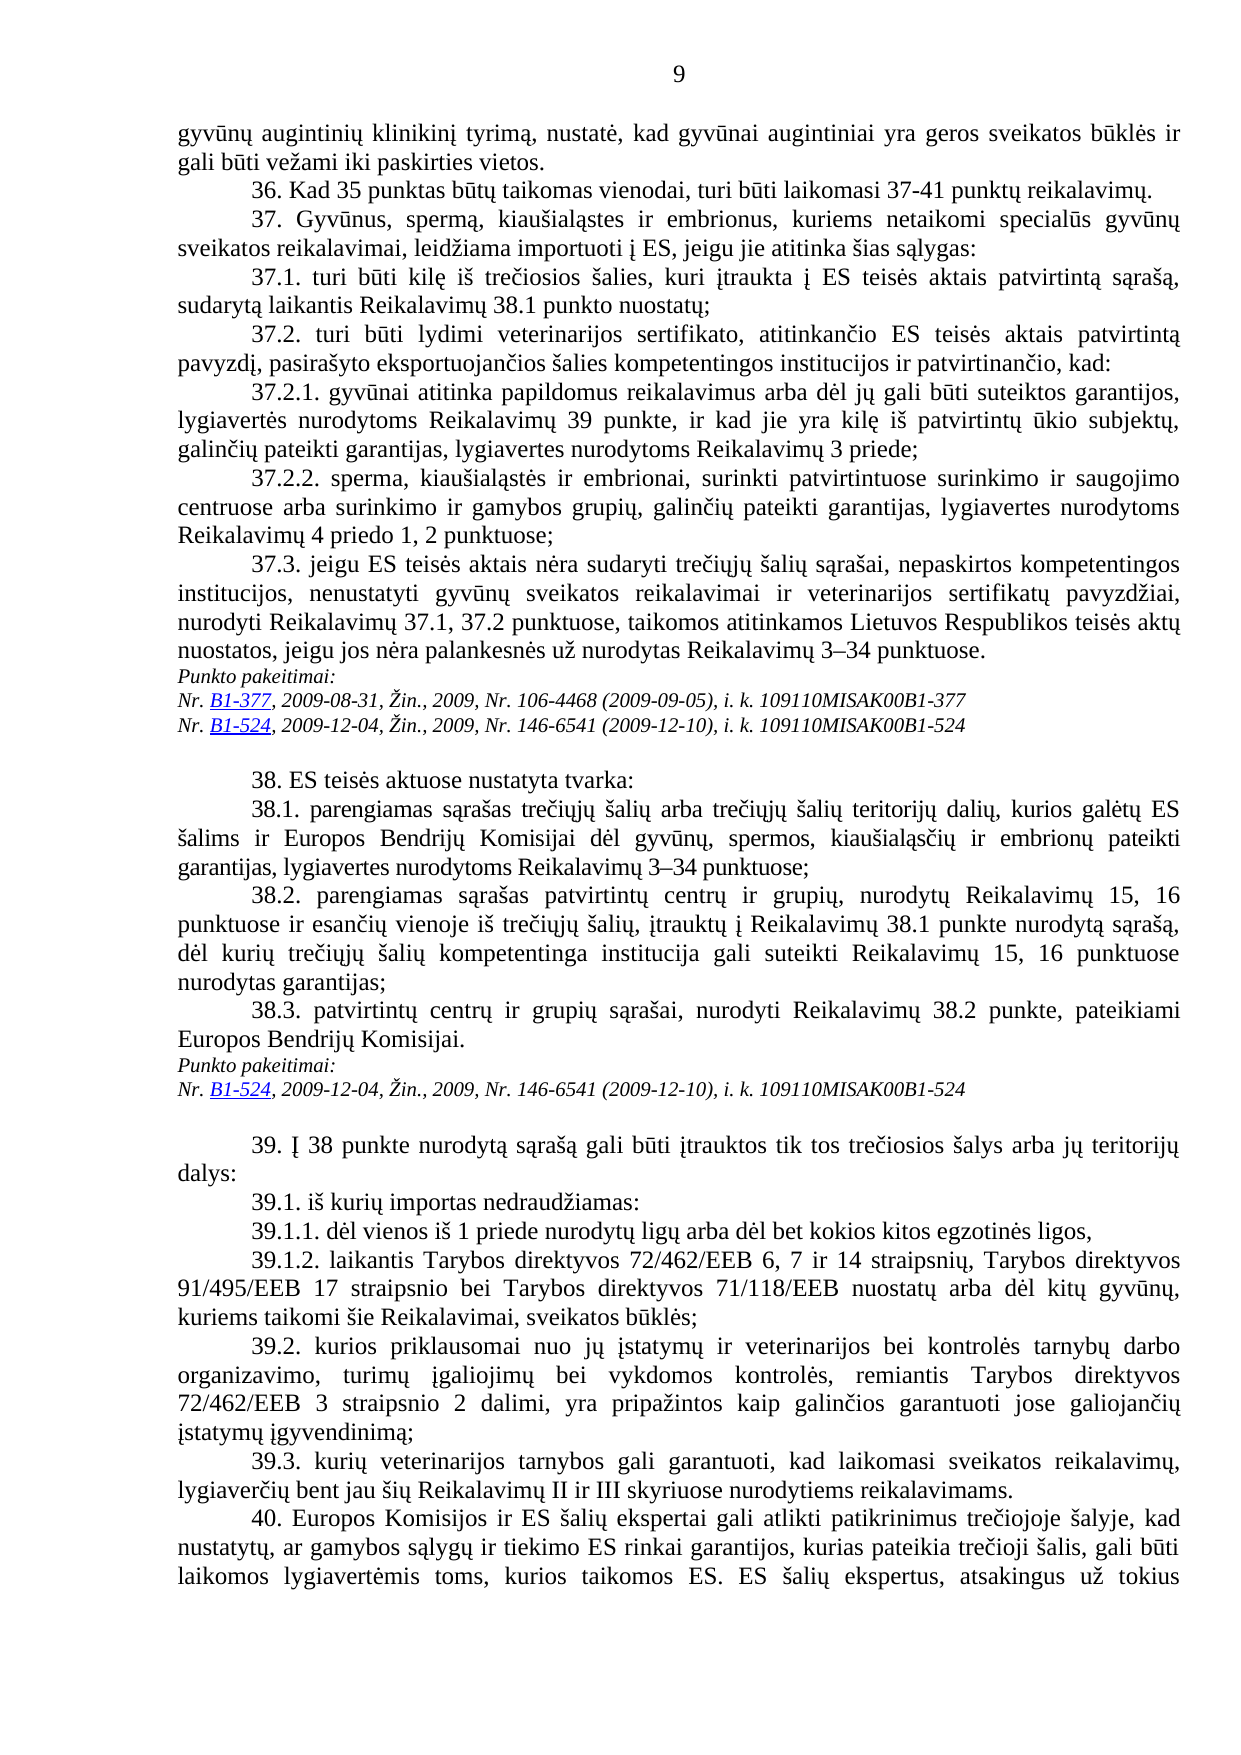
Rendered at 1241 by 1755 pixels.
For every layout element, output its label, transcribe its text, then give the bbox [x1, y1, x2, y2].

text 37.2. turi būti lydimi veterinarijos sertifikato, atitinkančio ES teisės aktais patvirtintą pavyzdį, pasirašyto eksportuojančios šalies kompetentingos institucijos ir patvirtinančio, kad: [177, 319, 1181, 377]
text 39.1.2. laikantis Tarybos direktyvos 72/462/EEB 6, 7 ir 14 straipsnių, Tarybos direktyvos 91/495/EEB 17 straipsnio bei Tarybos direktyvos 71/118/EEB nuostatų arba dėl kitų gyvūnų, kuriems taikomi šie Reikalavimai, sveikatos būklės; [177, 1245, 1181, 1331]
text 38. ES teisės aktuose nustatyta tvarka: [177, 765, 1181, 794]
text 37.2.1. gyvūnai atitinka papildomus reikalavimus arba dėl jų gali būti suteiktos garantijos, lygiavertės nurodytoms Reikalavimų 39 punkte, ir kad jie yra kilę iš patvirtintų ūkio subjektų, galinčių pateikti garantijas, lygiavertes nurodytoms Reikalavimų 3 priede; [177, 377, 1181, 463]
text 37.3. jeigu ES teisės aktais nėra sudaryti trečiųjų šalių sąrašai, nepaskirtos kompetentingos institucijos, nenustatyti gyvūnų sveikatos reikalavimai ir veterinarijos sertifikatų pavyzdžiai, nurodyti Reikalavimų 37.1, 37.2 punktuose, taikomos atitinkamos Lietuvos Respublikos teisės aktų nuostatos, jeigu jos nėra palankesnės už nurodytas Reikalavimų 3–34 punktuose. [177, 549, 1181, 664]
text Punkto pakeitimai: [177, 664, 1181, 688]
text 38.1. parengiamas sąrašas trečiųjų šalių arba trečiųjų šalių teritorijų dalių, kurios galėtų ES šalims ir Europos Bendrijų Komisijai dėl gyvūnų, spermos, kiaušialąsčių ir embrionų pateikti garantijas, lygiavertes nurodytoms Reikalavimų 3–34 punktuose; [177, 794, 1181, 880]
text Nr. B1-377, 2009-08-31, Žin., 2009, Nr. 106-4468 (2009-09-05), i. k. 109110MISAK00B1-377 [177, 688, 1181, 712]
text 37. Gyvūnus, spermą, kiaušialąstes ir embrionus, kuriems netaikomi specialūs gyvūnų sveikatos reikalavimai, leidžiama importuoti į ES, jeigu jie atitinka šias sąlygas: [177, 204, 1181, 262]
text gyvūnų augintinių klinikinį tyrimą, nustatė, kad gyvūnai augintiniai yra geros sveikatos būklės ir gali būti vežami iki paskirties vietos. [177, 118, 1181, 176]
text 38.2. parengiamas sąrašas patvirtintų centrų ir grupių, nurodytų Reikalavimų 15, 16 punktuose ir esančių vienoje iš trečiųjų šalių, įtrauktų į Reikalavimų 38.1 punkte nurodytą sąrašą, dėl kurių trečiųjų šalių kompetentinga institucija gali suteikti Reikalavimų 15, 16 punktuose nurodytas garantijas; [177, 880, 1181, 995]
text 37.1. turi būti kilę iš trečiosios šalies, kuri įtraukta į ES teisės aktais patvirtintą sąrašą, sudarytą laikantis Reikalavimų 38.1 punkto nuostatų; [177, 262, 1181, 319]
text 39. Į 38 punkte nurodytą sąrašą gali būti įtrauktos tik tos trečiosios šalys arba jų teritorijų dalys: [177, 1130, 1181, 1187]
text 38.3. patvirtintų centrų ir grupių sąrašai, nurodyti Reikalavimų 38.2 punkte, pateikiami Europos Bendrijų Komisijai. [177, 995, 1181, 1053]
text 39.2. kurios priklausomai nuo jų įstatymų ir veterinarijos bei kontrolės tarnybų darbo organizavimo, turimų įgaliojimų bei vykdomos kontrolės, remiantis Tarybos direktyvos 72/462/EEB 3 straipsnio 2 dalimi, yra pripažintos kaip galinčios garantuoti jose galiojančių įstatymų įgyvendinimą; [177, 1331, 1181, 1446]
text Nr. B1-524, 2009-12-04, Žin., 2009, Nr. 146-6541 (2009-12-10), i. k. 109110MISAK00B1-524 [177, 712, 1181, 737]
text 39.1. iš kurių importas nedraudžiamas: [177, 1187, 1181, 1216]
text 40. Europos Komisijos ir ES šalių ekspertai gali atlikti patikrinimus trečiojoje šalyje, kad nustatytų, ar gamybos sąlygų ir tiekimo ES rinkai garantijos, kurias pateikia trečioji šalis, gali būti laikomos lygiavertėmis toms, kurios taikomos ES. ES šalių ekspertus, atsakingus už tokius [177, 1503, 1181, 1590]
text 39.1.1. dėl vienos iš 1 priede nurodytų ligų arba dėl bet kokios kitos egzotinės ligos, [177, 1216, 1181, 1245]
text 37.2.2. sperma, kiaušialąstės ir embrionai, surinkti patvirtintuose surinkimo ir saugojimo centruose arba surinkimo ir gamybos grupių, galinčių pateikti garantijas, lygiavertes nurodytoms Reikalavimų 4 priedo 1, 2 punktuose; [177, 463, 1181, 549]
text Nr. B1-524, 2009-12-04, Žin., 2009, Nr. 146-6541 (2009-12-10), i. k. 109110MISAK00B1-524 [177, 1077, 1181, 1101]
text 36. Kad 35 punktas būtų taikomas vienodai, turi būti laikomasi 37-41 punktų reikalavimų. [177, 176, 1181, 204]
text Punkto pakeitimai: [177, 1053, 1181, 1077]
text 39.3. kurių veterinarijos tarnybos gali garantuoti, kad laikomasi sveikatos reikalavimų, lygiaverčių bent jau šių Reikalavimų II ir III skyriuose nurodytiems reikalavimams. [177, 1446, 1181, 1503]
